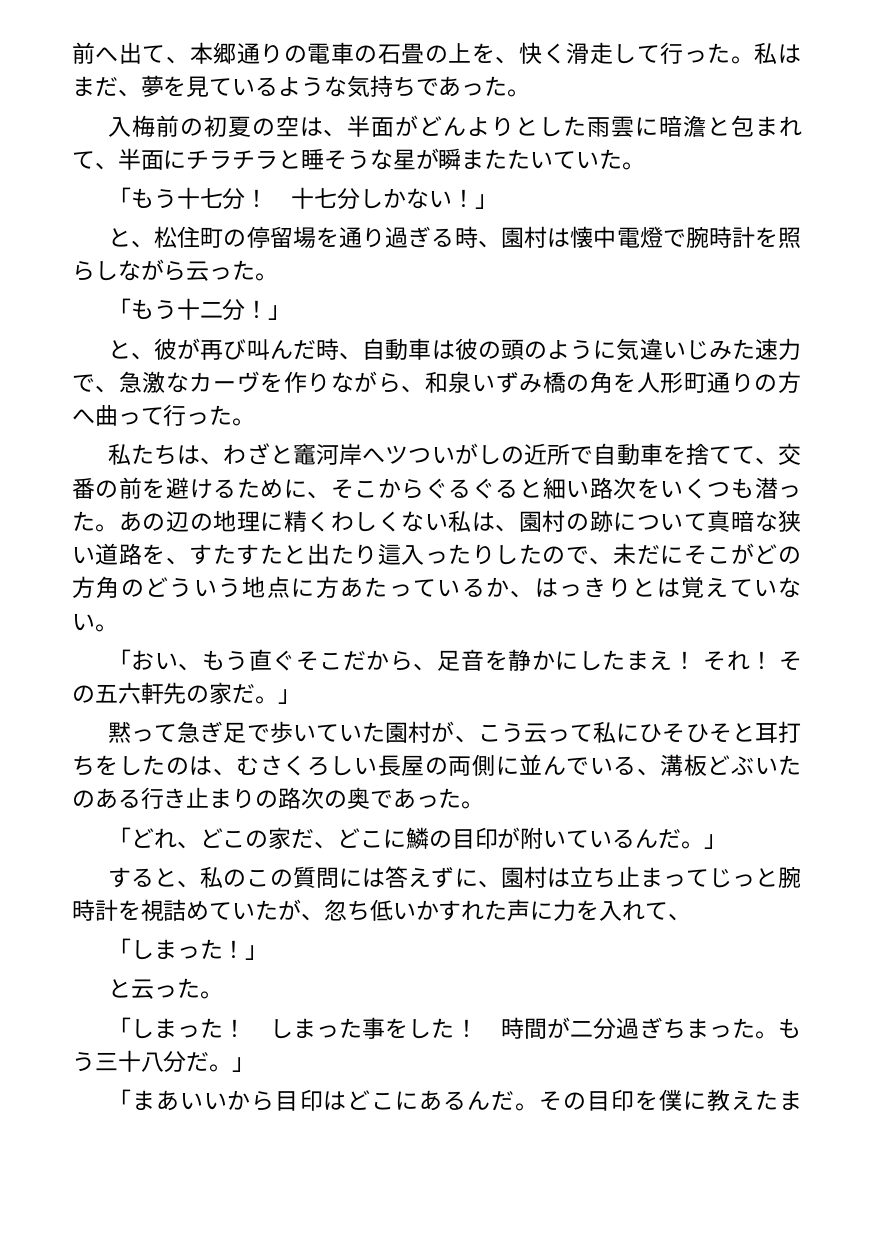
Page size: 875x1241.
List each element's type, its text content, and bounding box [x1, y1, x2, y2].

text 黙って急ぎ足で歩いていた園村が、こう云って私にひそひそと耳打ちをしたのは、むさくろしい長屋の両側に並んでいる、溝板どぶいたのある行き止まりの路次の奥であった。 [72, 715, 802, 814]
text 「しまった！ しまった事をした！ 時間が二分過ぎちまった。もう三十八分だ。」 [72, 1010, 802, 1077]
text 前へ出て、本郷通りの電車の石畳の上を、快く滑走して行った。私はまだ、夢を見ているような気持ちであった。 [72, 36, 802, 102]
text と云った。 [72, 971, 802, 1004]
text 「まあいいから目印はどこにあるんだ。その目印を僕に教えたま [72, 1083, 802, 1116]
text 「もう十七分！ 十七分しかない！」 [72, 181, 802, 214]
text 入梅前の初夏の空は、半面がどんよりとした雨雲に暗澹と包まれて、半面にチラチラと睡そうな星が瞬またたいていた。 [72, 108, 802, 175]
text 「もう十二分！」 [72, 292, 802, 326]
text と、彼が再び叫んだ時、自動車は彼の頭のように気違いじみた速力で、急激なカーヴを作りながら、和泉いずみ橋の角を人形町通りの方へ曲って行った。 [72, 332, 802, 431]
text 私たちは、わざと竈河岸へツついがしの近所で自動車を捨てて、交番の前を避けるために、そこからぐるぐると細い路次をいくつも潜った。あの辺の地理に精くわしくない私は、園村の跡について真暗な狭い道路を、すたすたと出たり這入ったりしたので、未だにそこがどの方角のどういう地点に方あたっているか、はっきりとは覚えていない。 [72, 437, 802, 637]
text と、松住町の停留場を通り過ぎる時、園村は懐中電燈で腕時計を照らしながら云った。 [72, 220, 802, 286]
text 「おい、もう直ぐそこだから、足音を静かにしたまえ！ それ！ その五六軒先の家だ。」 [72, 642, 802, 709]
text 「どれ、どこの家だ、どこに鱗の目印が附いているんだ。」 [72, 821, 802, 854]
text すると、私のこの質問には答えずに、園村は立ち止まってじっと腕時計を視詰めていたが、忽ち低いかすれた声に力を入れて、 [72, 860, 802, 926]
text 「しまった！」 [72, 932, 802, 965]
